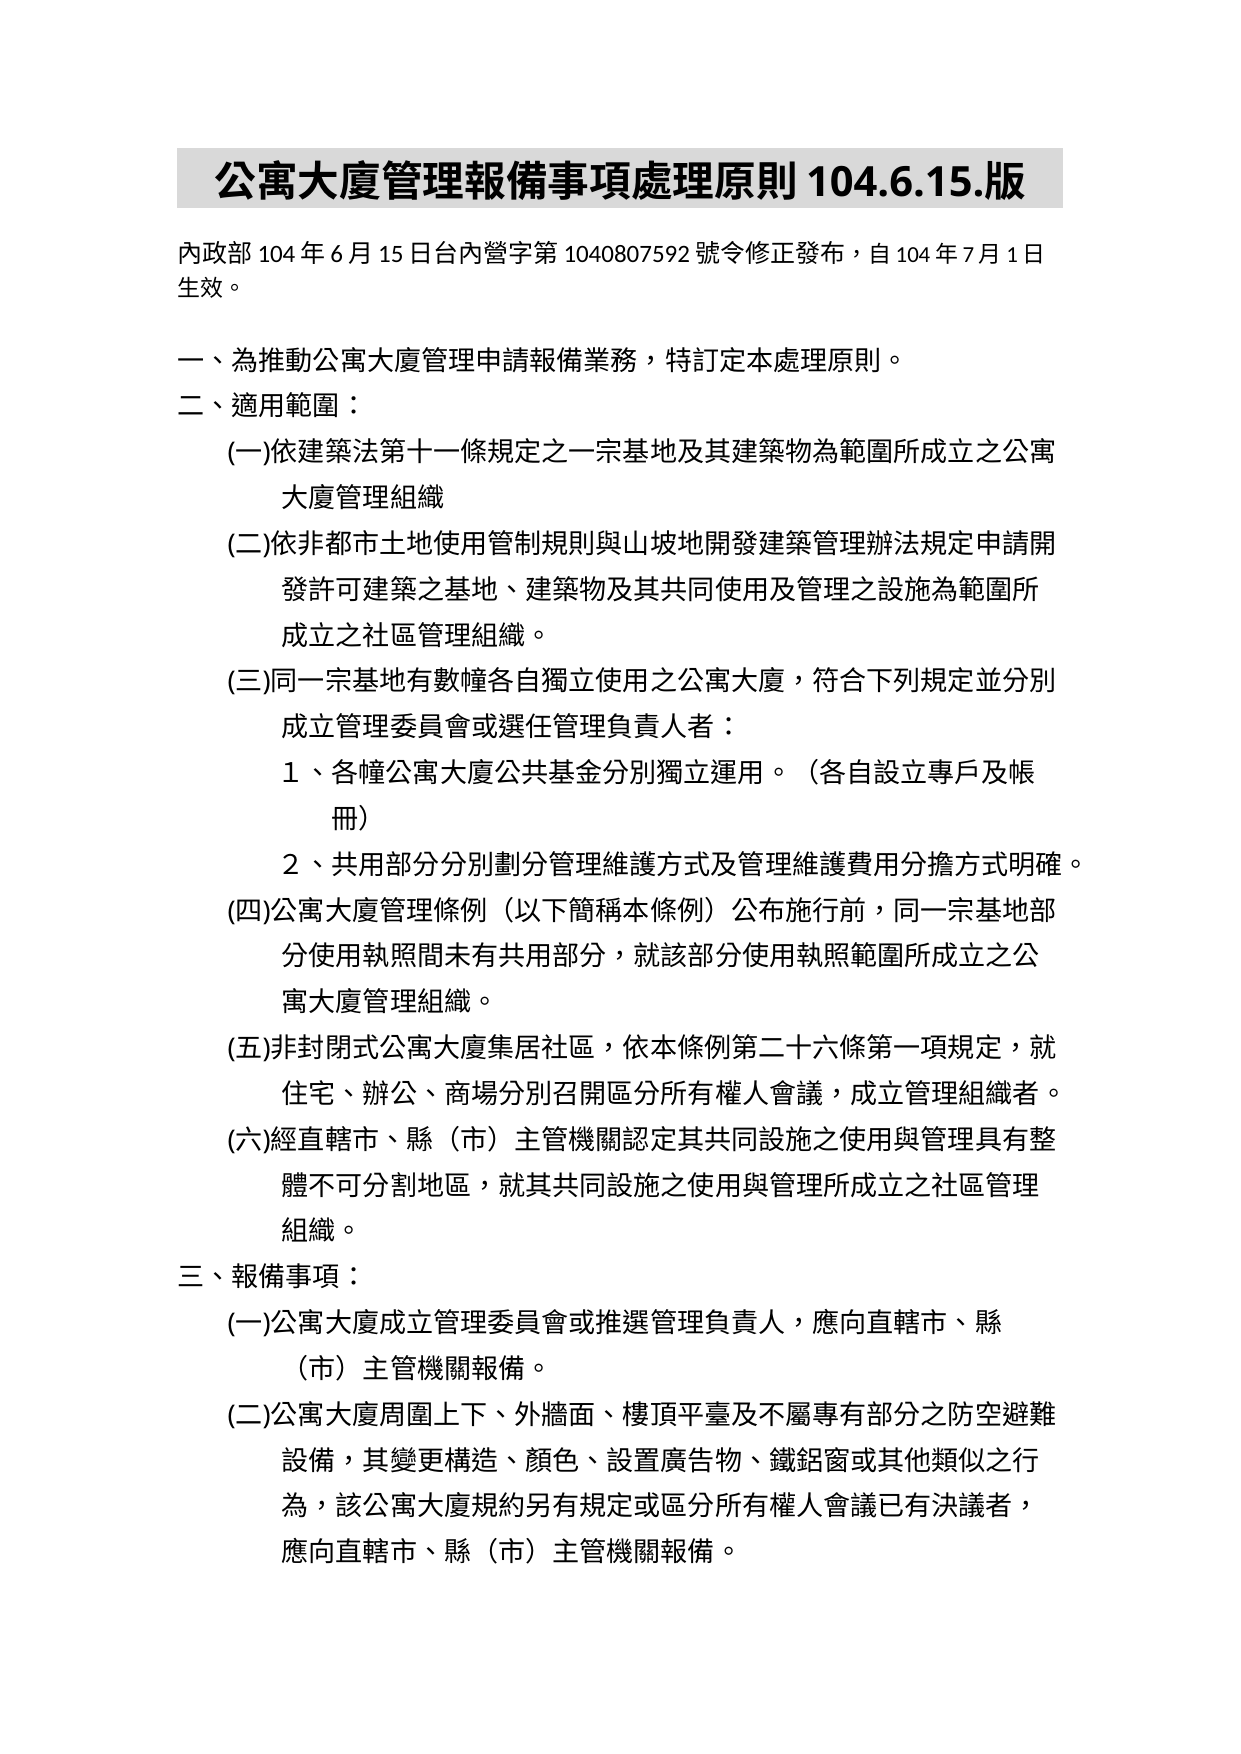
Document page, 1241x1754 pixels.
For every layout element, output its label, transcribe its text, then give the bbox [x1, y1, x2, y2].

text (三)同一宗基地有數幢各自獨立使用之公寓大廈，符合下列規定並分別成立管理委員會或選任管理負責人者： [227, 654, 1063, 746]
text (五)非封閉式公寓大廈集居社區，依本條例第二十六條第一項規定，就住宅、辦公、商場分別召開區分所有權人會議，成立管理組織者。 [227, 1021, 1063, 1112]
text (一)依建築法第十一條規定之一宗基地及其建築物為範圍所成立之公寓大廈管理組織 [227, 425, 1063, 517]
text ２、共用部分分別劃分管理維護方式及管理維護費用分擔方式明確。 [277, 837, 1063, 883]
text 二、適用範圍： [177, 379, 1063, 425]
text (二)依非都市土地使用管制規則與山坡地開發建築管理辦法規定申請開發許可建築之基地、建築物及其共同使用及管理之設施為範圍所成立之社區管理組織。 [227, 517, 1063, 654]
text (六)經直轄市、縣（市）主管機關認定其共同設施之使用與管理具有整體不可分割地區，就其共同設施之使用與管理所成立之社區管理組織。 [227, 1112, 1063, 1250]
text (四)公寓大廈管理條例（以下簡稱本條例）公布施行前，同一宗基地部分使用執照間未有共用部分，就該部分使用執照範圍所成立之公寓大廈管理組織。 [227, 883, 1063, 1021]
text 一、為推動公寓大廈管理申請報備業務，特訂定本處理原則。 [177, 333, 1063, 379]
text 三、報備事項： [177, 1250, 1063, 1296]
text (一)公寓大廈成立管理委員會或推選管理負責人，應向直轄市、縣（市）主管機關報備。 [227, 1296, 1063, 1387]
text (二)公寓大廈周圍上下、外牆面、樓頂平臺及不屬專有部分之防空避難設備，其變更構造、顏色、設置廣告物、鐵鋁窗或其他類似之行為，該公寓大廈規約另有規定或區分所有權人會議已有決議者，應向直轄市、縣（市）主管機關報備。 [227, 1387, 1063, 1571]
text 內政部104年6月15日台內營字第1040807592號令修正發布，自104年7月1日生效。 [177, 233, 1063, 303]
text １、各幢公寓大廈公共基金分別獨立運用。（各自設立專戶及帳冊） [277, 746, 1063, 837]
text 公寓大廈管理報備事項處理原則104.6.15.版 [177, 148, 1063, 208]
